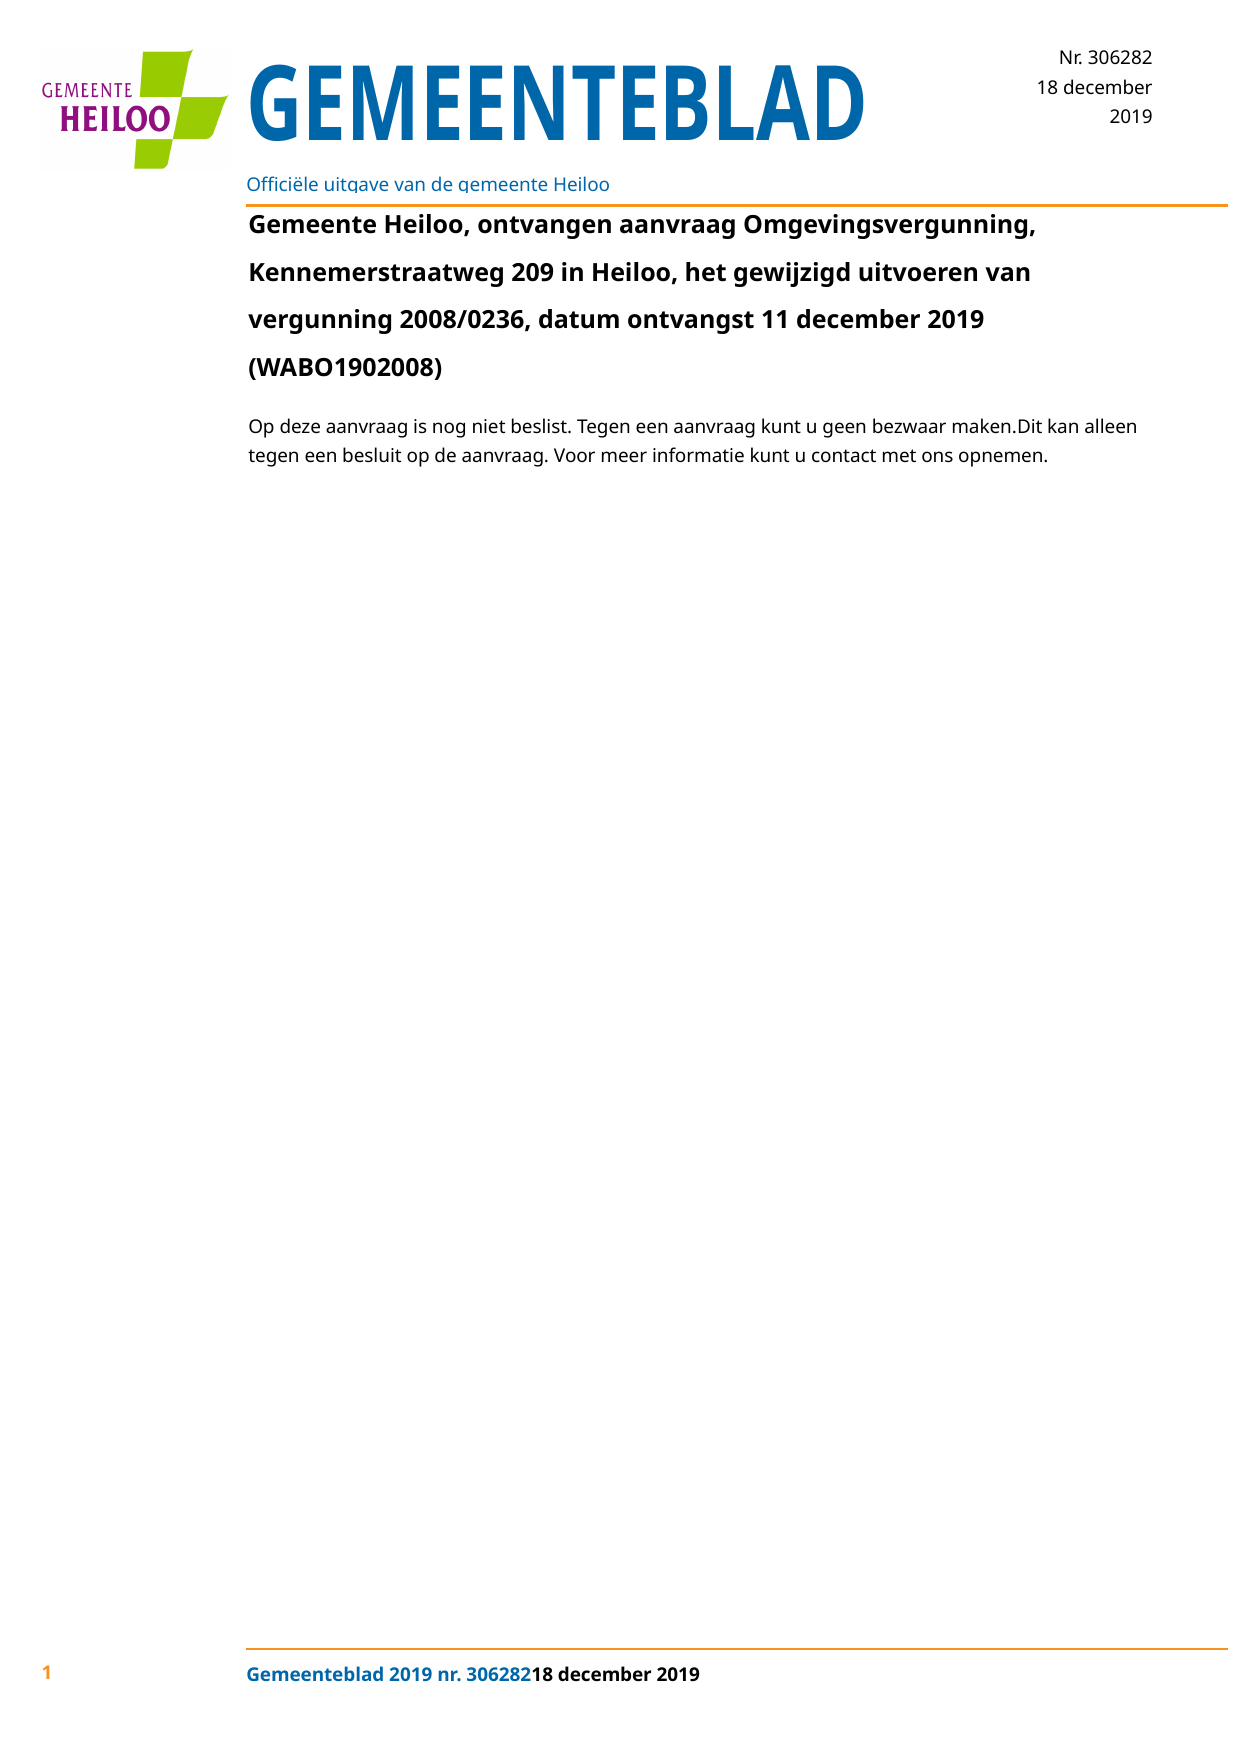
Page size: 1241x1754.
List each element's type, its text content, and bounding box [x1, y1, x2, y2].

picture [41, 47, 231, 172]
text Op deze aanvraag is nog niet beslist. Tegen een aanvraag kunt u geen bezwaar maken.Dit kan alleen tegen een besluit op de aanvraag. Voor meer informatie kunt u contact met ons opnemen. [248, 413, 1152, 468]
text Gemeente Heiloo, ontvangen aanvraag Omgevingsvergunning, Kennemerstraatweg 209 in Heiloo, het gewijzigd uitvoeren van vergunning 2008/0236, datum ontvangst 11 december 2019 (WABO1902008) [248, 207, 1152, 384]
